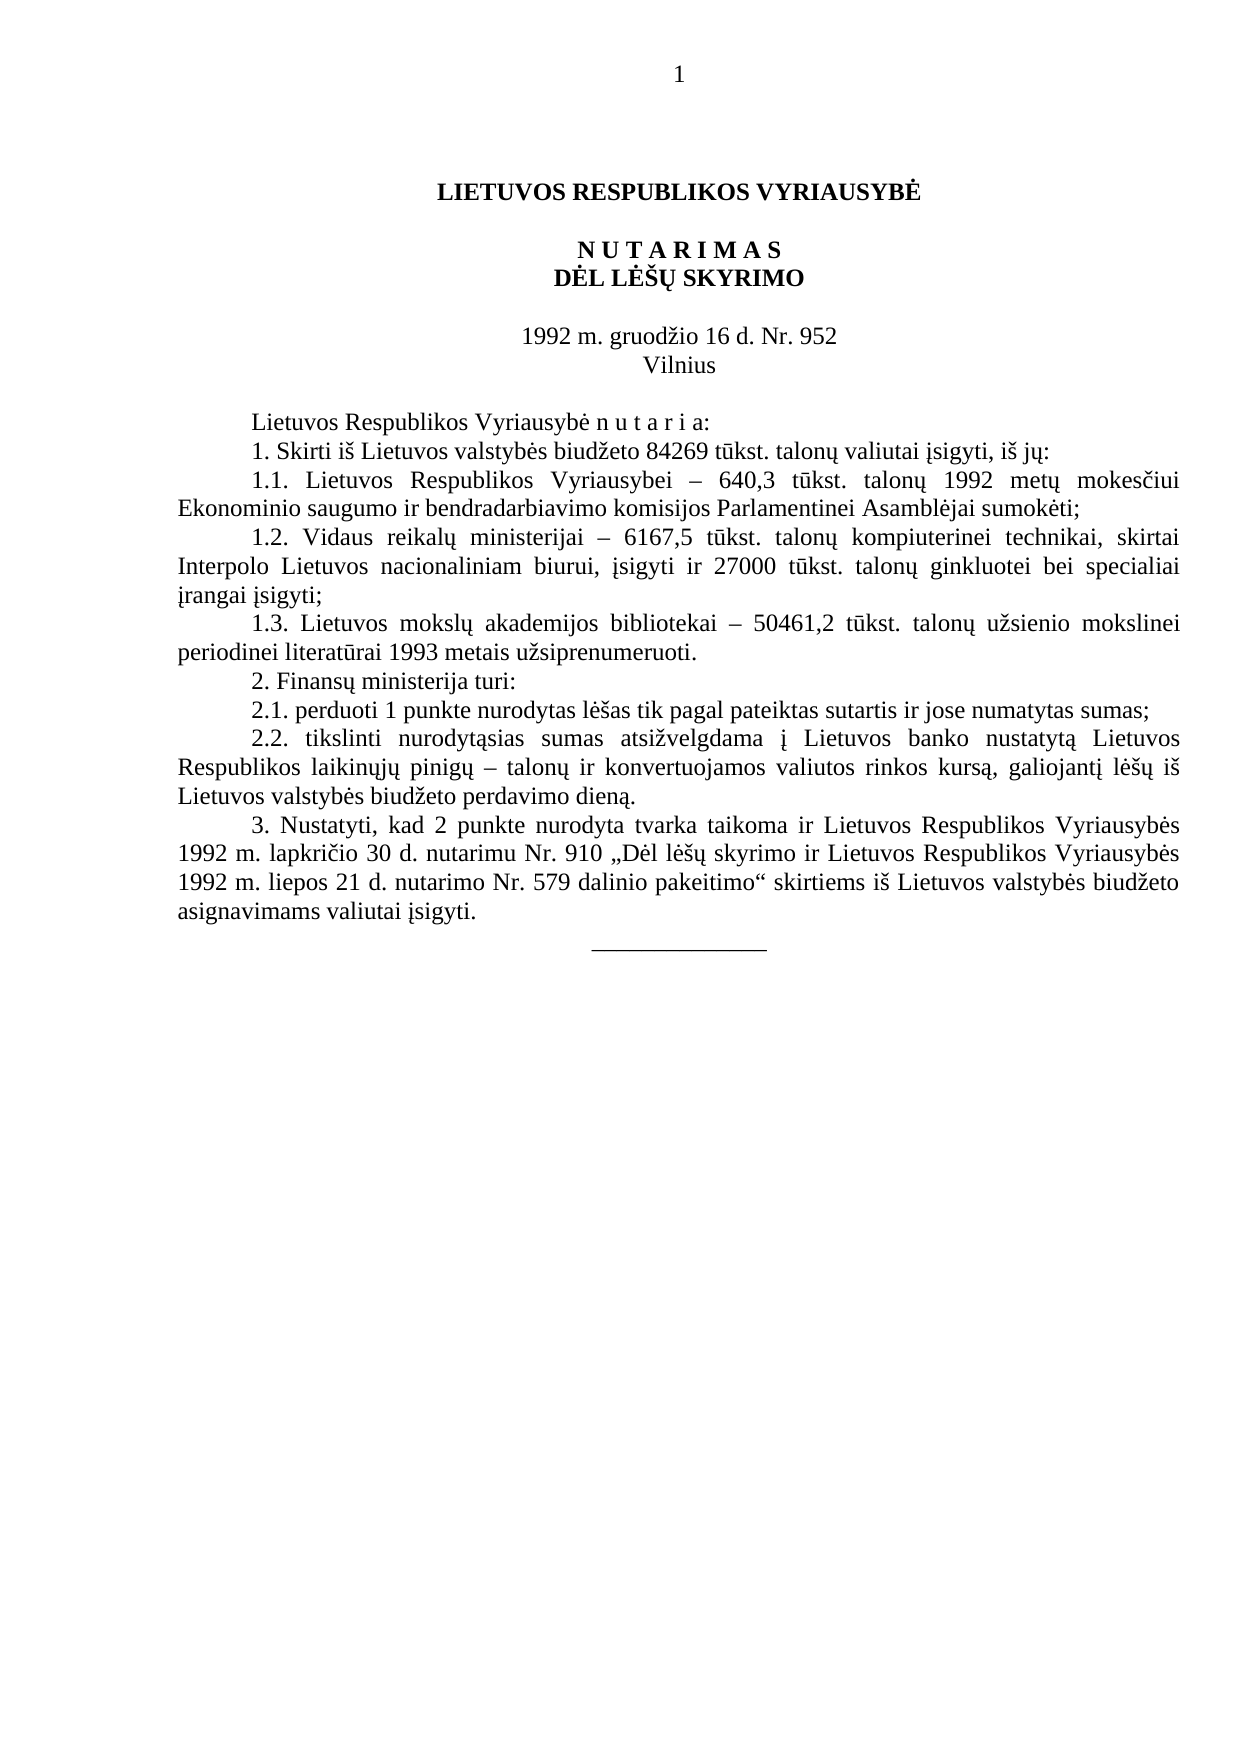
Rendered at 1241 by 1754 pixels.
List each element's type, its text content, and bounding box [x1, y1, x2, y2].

text 1.3. Lietuvos mokslų akademijos bibliotekai – 50461,2 tūkst. talonų užsienio mokslinei periodinei literatūrai 1993 metais užsiprenumeruoti. [177, 608, 1181, 666]
text 1.1. Lietuvos Respublikos Vyriausybei – 640,3 tūkst. talonų 1992 metų mokesčiui Ekonominio saugumo ir bendradarbiavimo komisijos Parlamentinei Asamblėjai sumokėti; [177, 465, 1181, 522]
text 3. Nustatyti, kad 2 punkte nurodyta tvarka taikoma ir Lietuvos Respublikos Vyriausybės 1992 m. lapkričio 30 d. nutarimu Nr. 910 „Dėl lėšų skyrimo ir Lietuvos Respublikos Vyriausybės 1992 m. liepos 21 d. nutarimo Nr. 579 dalinio pakeitimo“ skirtiems iš Lietuvos valstybės biudžeto asignavimams valiutai įsigyti. [177, 810, 1181, 925]
text N U T A R I M A S [177, 235, 1181, 263]
text 2.2. tikslinti nurodytąsias sumas atsižvelgdama į Lietuvos banko nustatytą Lietuvos Respublikos laikinųjų pinigų – talonų ir konvertuojamos valiutos rinkos kursą, galiojantį lėšų iš Lietuvos valstybės biudžeto perdavimo dieną. [177, 723, 1181, 810]
text 2. Finansų ministerija turi: [177, 666, 1181, 695]
text Lietuvos Respublikos Vyriausybė nutaria: [177, 407, 1181, 436]
text ______________ [177, 925, 1181, 953]
text 1. Skirti iš Lietuvos valstybės biudžeto 84269 tūkst. talonų valiutai įsigyti, iš jų: [177, 436, 1181, 465]
text Vilnius [177, 350, 1181, 378]
text LIETUVOS RESPUBLIKOS VYRIAUSYBĖ [177, 177, 1181, 206]
text DĖL LĖŠŲ SKYRIMO [177, 263, 1181, 292]
text 2.1. perduoti 1 punkte nurodytas lėšas tik pagal pateiktas sutartis ir jose numatytas sumas; [177, 695, 1181, 723]
text 1992 m. gruodžio 16 d. Nr. 952 [177, 321, 1181, 350]
text 1.2. Vidaus reikalų ministerijai – 6167,5 tūkst. talonų kompiuterinei technikai, skirtai Interpolo Lietuvos nacionaliniam biurui, įsigyti ir 27000 tūkst. talonų ginkluotei bei specialiai įrangai įsigyti; [177, 522, 1181, 608]
